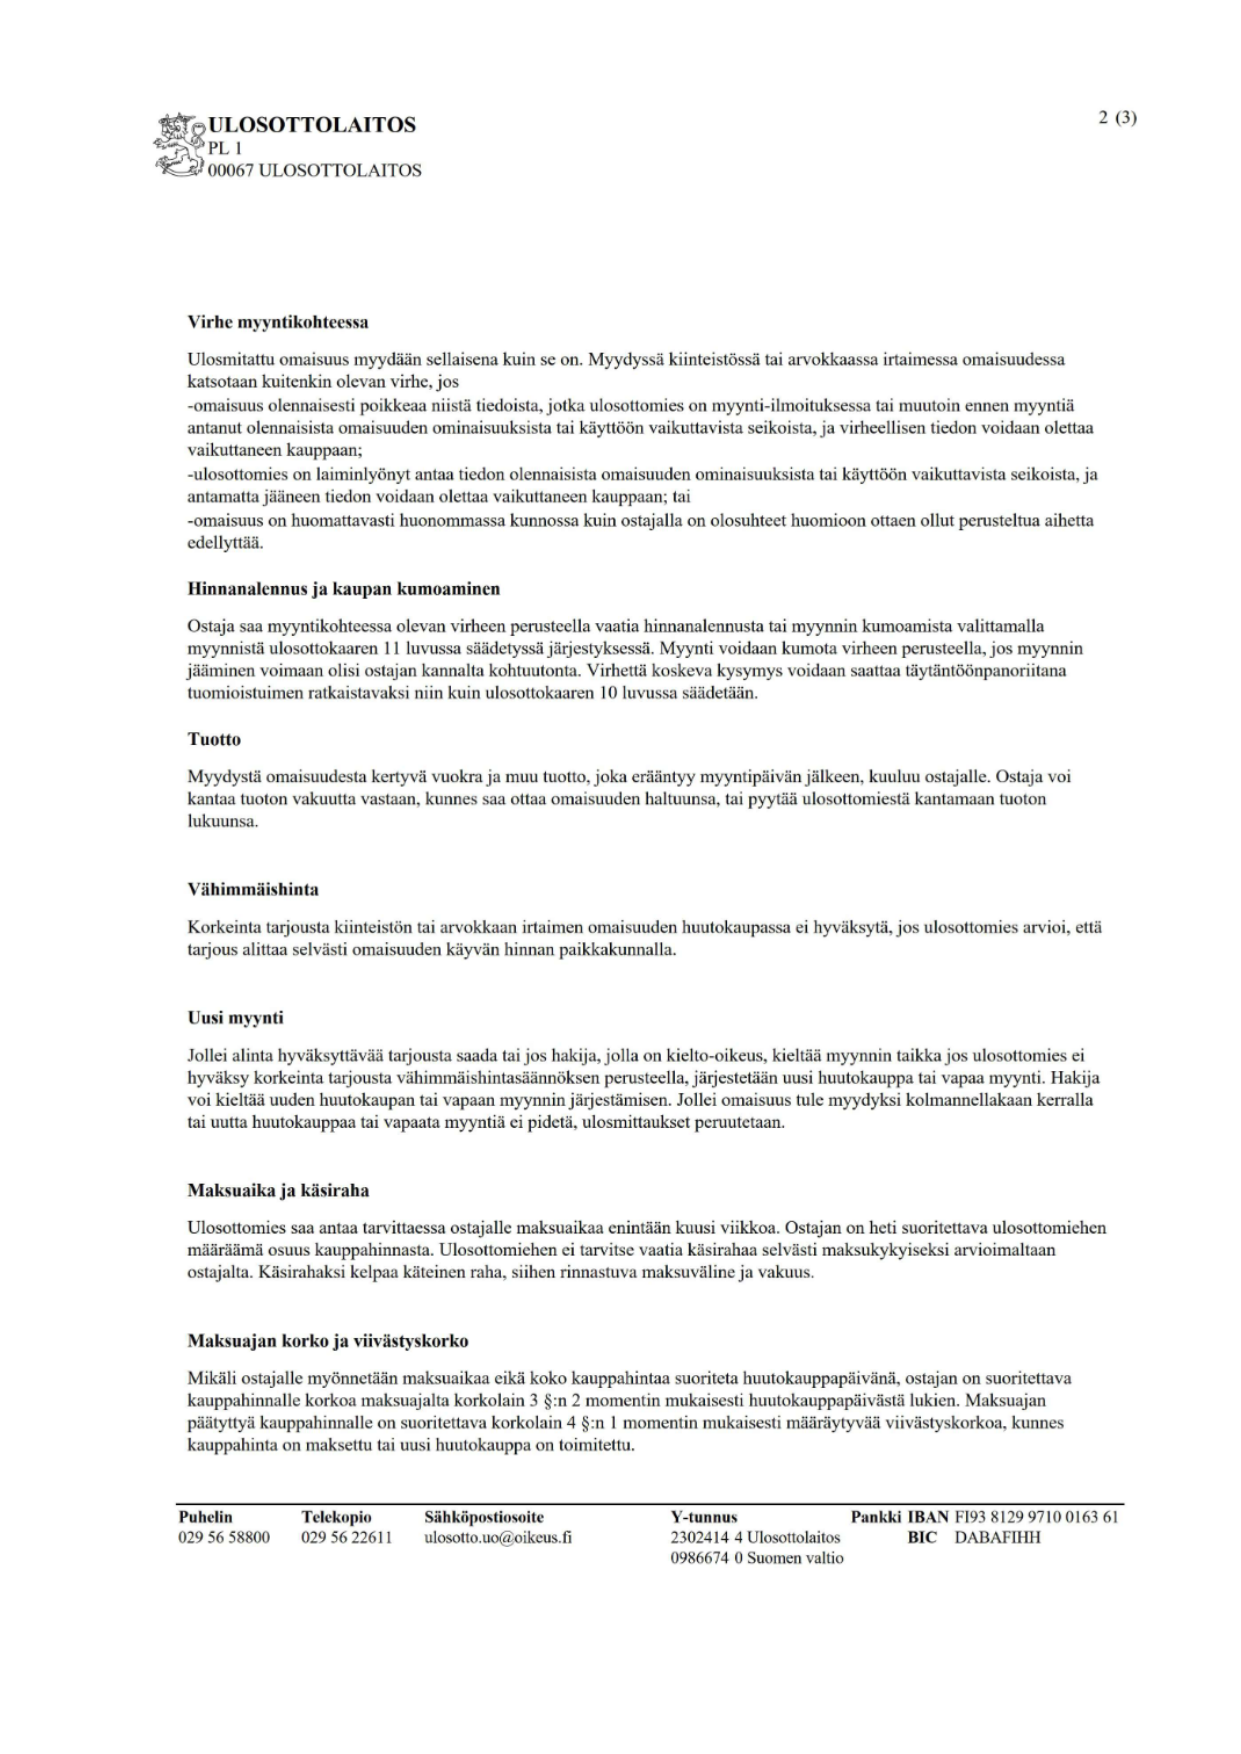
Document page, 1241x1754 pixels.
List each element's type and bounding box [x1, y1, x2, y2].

picture [118, 59, 1182, 1576]
